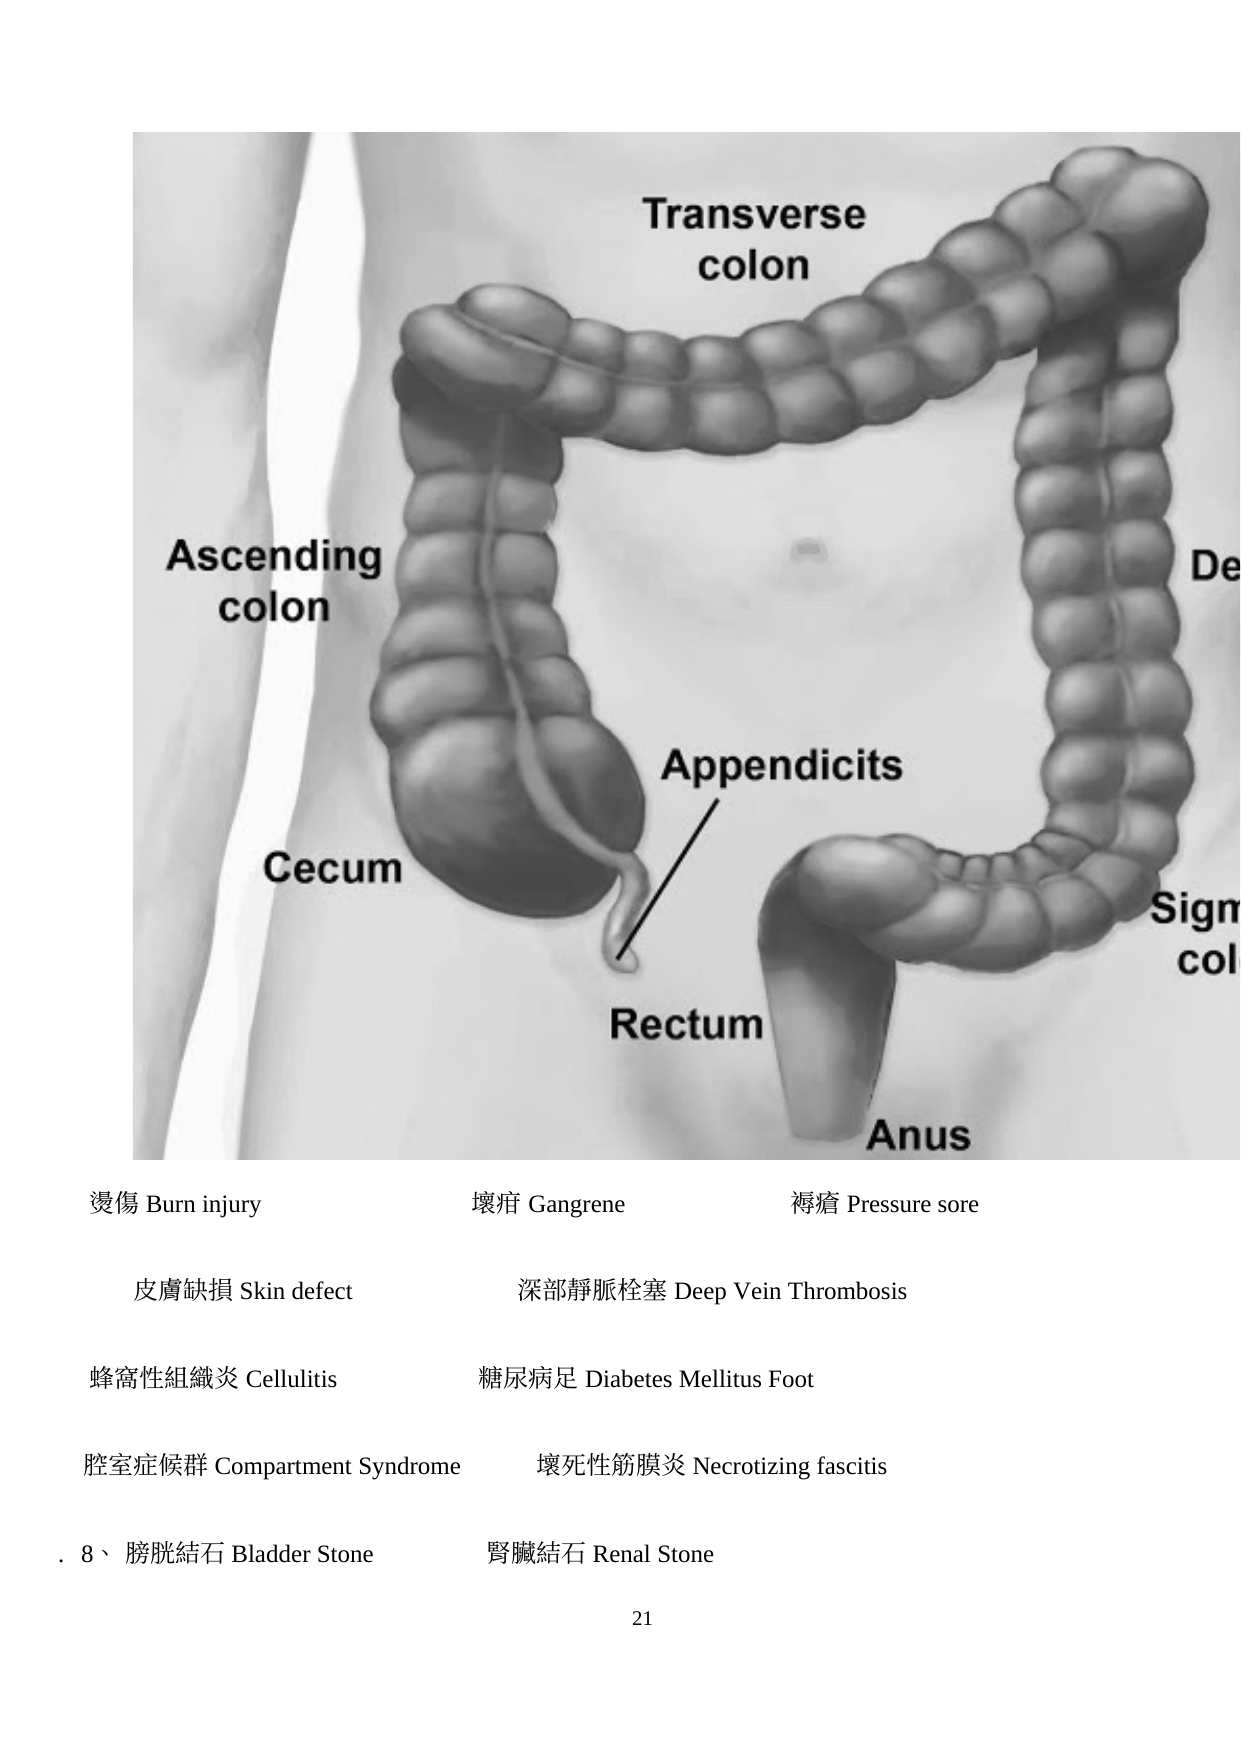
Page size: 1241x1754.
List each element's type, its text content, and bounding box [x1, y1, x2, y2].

list 腔室症候群 Compartment Syndrome 壞死性筋膜炎 Necrotizing fascitis [58, 1422, 1152, 1485]
list 蜂窩性組織炎 Cellulitis 糖尿病足 Diabetes Mellitus Foot [58, 1335, 1152, 1397]
list 皮膚缺損 Skin defect 深部靜脈栓塞 Deep Vein Thrombosis [58, 1247, 1152, 1310]
list 8、 膀胱結石 Bladder Stone 腎臟結石 Renal Stone [58, 1510, 1152, 1572]
list 燙傷 Burn injury 壞疳 Gangrene 褥瘡 Pressure sore [58, 1160, 1152, 1222]
